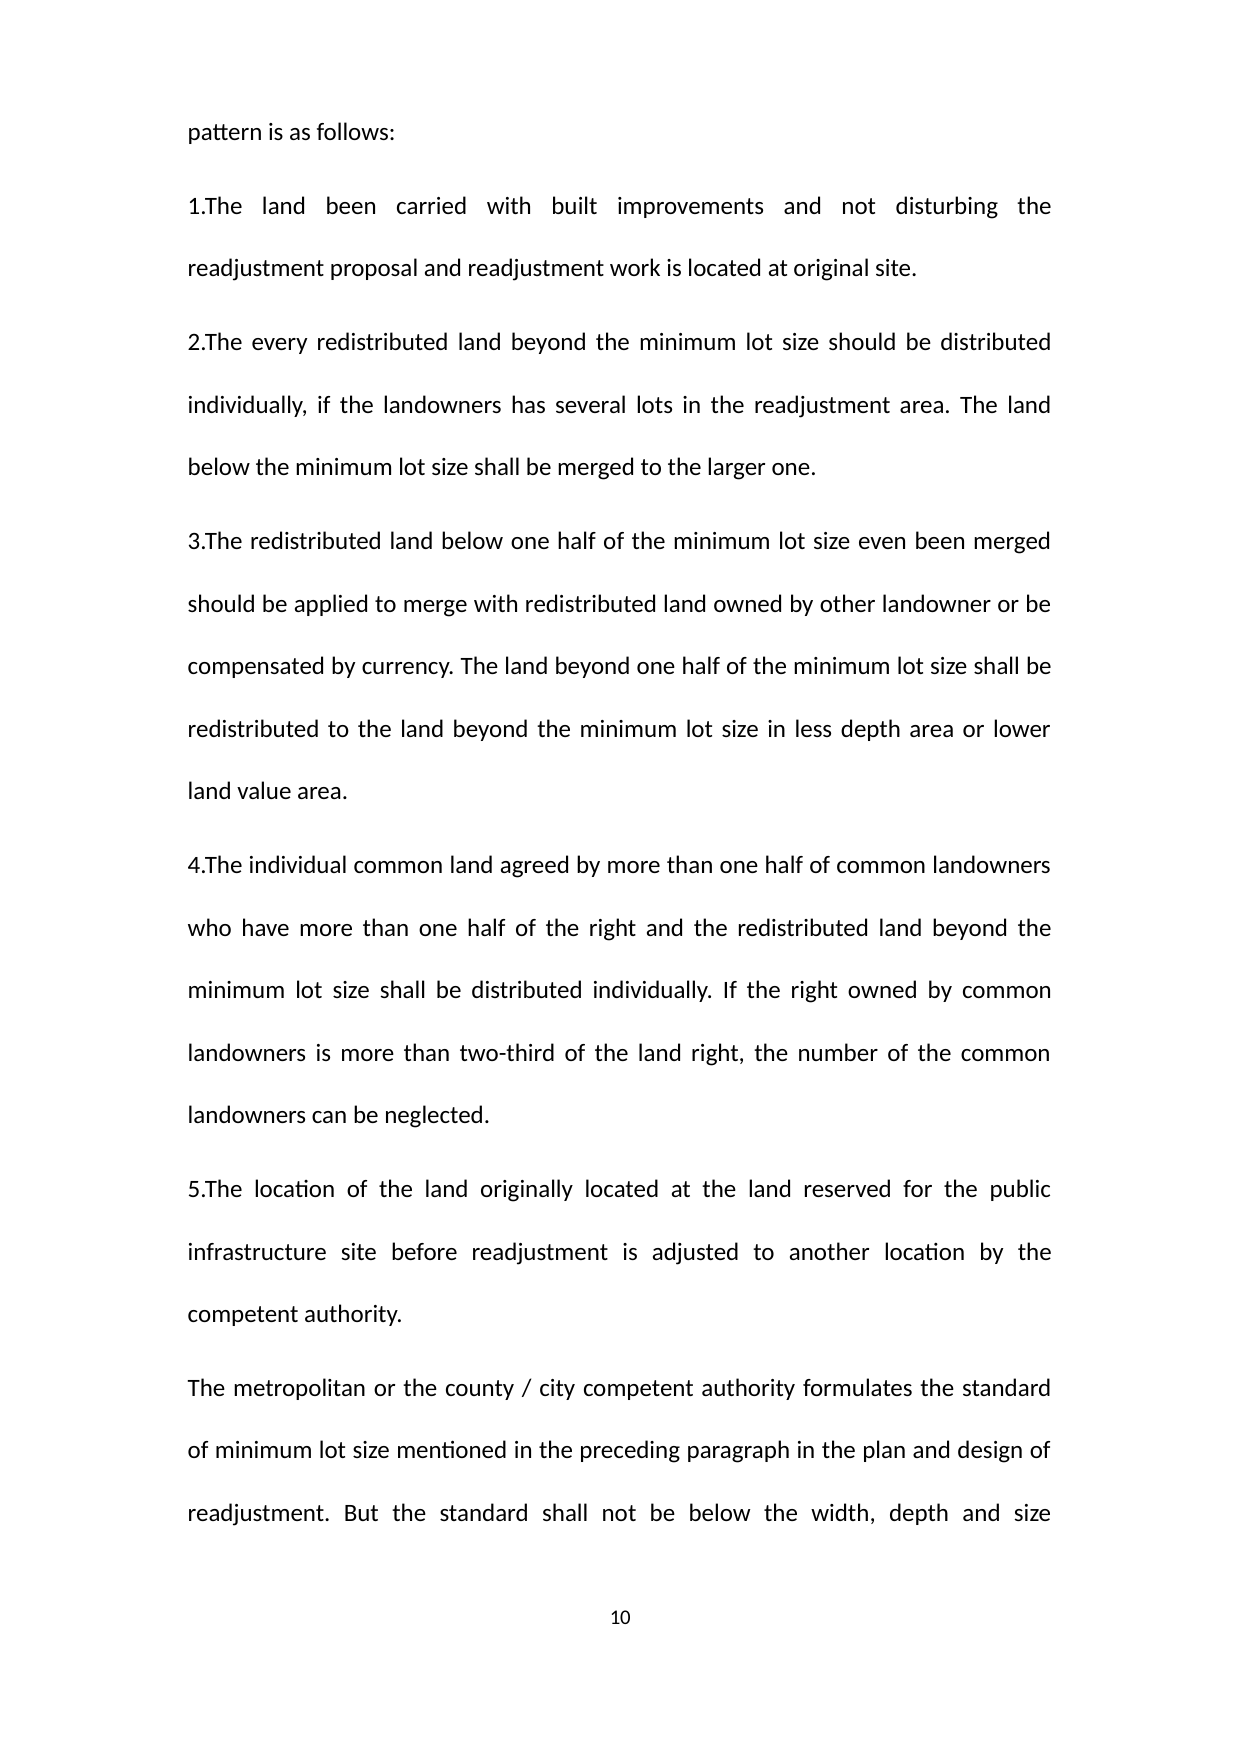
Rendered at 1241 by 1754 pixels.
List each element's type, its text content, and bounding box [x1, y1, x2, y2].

text pattern is as follows: [187, 89, 1053, 152]
text 1.The land been carried with built improvements and not disturbing the readjustment proposal and readjustment work is located at original site. [187, 163, 1053, 288]
text 2.The every redistributed land beyond the minimum lot size should be distributed individually, if the landowners has several lots in the readjustment area. The land below the minimum lot size shall be merged to the larger one. [187, 300, 1053, 487]
text 5.The location of the land originally located at the land reserved for the public infrastructure site before readjustment is adjusted to another location by the competent authority. [187, 1147, 1053, 1334]
text 3.The redistributed land below one half of the minimum lot size even been merged should be applied to merge with redistributed land owned by other landowner or be compensated by currency. The land beyond one half of the minimum lot size shall be redistributed to the land beyond the minimum lot size in less depth area or lower land value area. [187, 499, 1053, 811]
text 4.The individual common land agreed by more than one half of common landowners who have more than one half of the right and the redistributed land beyond the minimum lot size shall be distributed individually. If the right owned by common landowners is more than two-third of the land right, the number of the common landowners can be neglected. [187, 823, 1053, 1135]
text The metropolitan or the county / city competent authority formulates the standard of minimum lot size mentioned in the preceding paragraph in the plan and design of readjustment. But the standard shall not be below the width, depth and size [187, 1346, 1053, 1533]
